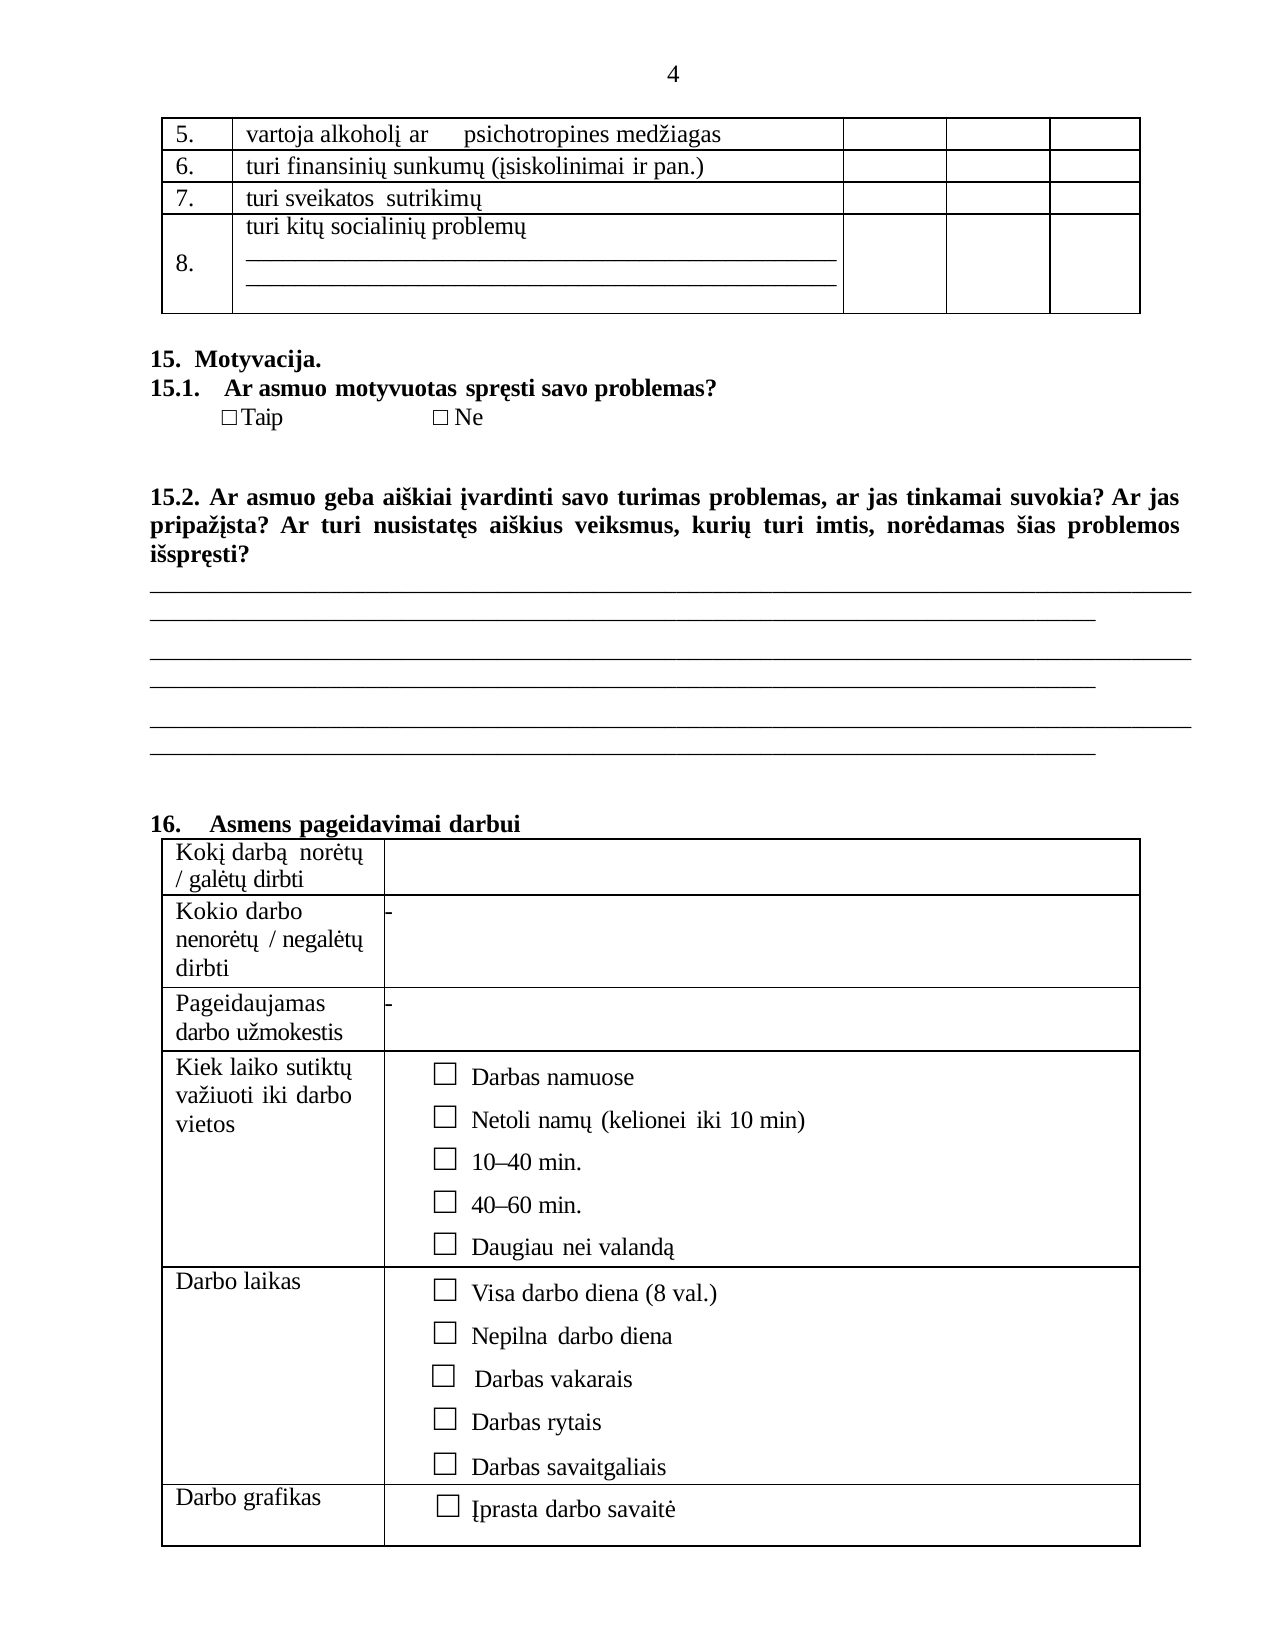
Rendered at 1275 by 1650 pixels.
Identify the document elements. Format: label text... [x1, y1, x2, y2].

table_cell Kiek laiko sutiktų važiuoti iki darbo vietos [163, 1052, 384, 1266]
table_cell - [385, 988, 1139, 1050]
table_cell [1051, 183, 1139, 213]
table_cell [844, 119, 946, 149]
table_header [385, 840, 1139, 894]
table_header Kokį darbą norėtų / galėtų dirbti [163, 840, 384, 894]
table_cell Pageidaujamas darbo užmokestis [163, 988, 384, 1050]
text _______________________________________________________________________________ [150, 596, 1196, 623]
text 15.1. Ar asmuo motyvuotas spręsti savo problemas? [150, 373, 1196, 402]
table_cell [947, 215, 1049, 313]
table_cell [1051, 215, 1139, 313]
table_cell 5. [163, 119, 232, 149]
table_cell [947, 119, 1049, 149]
table_cell turi sveikatos sutrikimų [233, 183, 843, 213]
table_cell turi finansinių sunkumų (įsiskolinimai ir pan.) [233, 151, 843, 181]
table_cell □ Įprasta darbo savaitė [385, 1485, 1139, 1545]
table_cell [844, 183, 946, 213]
table_cell [947, 183, 1049, 213]
table_cell Darbo laikas [163, 1268, 384, 1484]
table_cell vartoja alkoholį ar psichotropines medžiagas [233, 119, 843, 149]
table_cell [1051, 151, 1139, 181]
text _______________________________________________________________________________ [150, 663, 1196, 691]
table_cell □ Visa darbo diena (8 val.) □ Nepilna darbo diena □ Darbas vakarais □ Darbas rytais □ Darbas savaitgaliais [385, 1268, 1139, 1484]
table_cell [947, 151, 1049, 181]
text _______________________________________________________________________________________ [150, 702, 1196, 730]
text _______________________________________________________________________________ [150, 730, 1196, 758]
table_cell Darbo grafikas [163, 1485, 384, 1545]
table_cell [844, 151, 946, 181]
text _______________________________________________________________________________________ [150, 635, 1196, 663]
table_cell [844, 215, 946, 313]
table_cell □ Darbas namuose □ Netoli namų (kelionei iki 10 min) □ 10–40 min. □ 40–60 min. □ Daugiau nei valandą [385, 1052, 1139, 1266]
text _______________________________________________________________________________________ [150, 568, 1196, 596]
table_cell Kokio darbo nenorėtų / negalėtų dirbti [163, 896, 384, 987]
text 16. Asmens pageidavimai darbui [150, 809, 1196, 838]
table_cell turi kitų socialinių problemų ________________________________________________________________________________________________ [233, 215, 843, 313]
table_cell 7. [163, 183, 232, 213]
table_cell [1051, 119, 1139, 149]
table_cell - [385, 896, 1139, 987]
text □ Taip □ Ne [222, 402, 1196, 430]
table_cell 6. [163, 151, 232, 181]
text 15.2. Ar asmuo geba aiškiai įvardinti savo turimas problemas, ar jas tinkamai suvokia? Ar jas pripažįsta? Ar turi nusistatęs aiškius veiksmus, kurių turi imtis, norėdamas šias problemos išspręsti? [150, 482, 1181, 568]
table_cell 8. [163, 215, 232, 313]
text 15. Motyvacija. [150, 344, 1196, 373]
